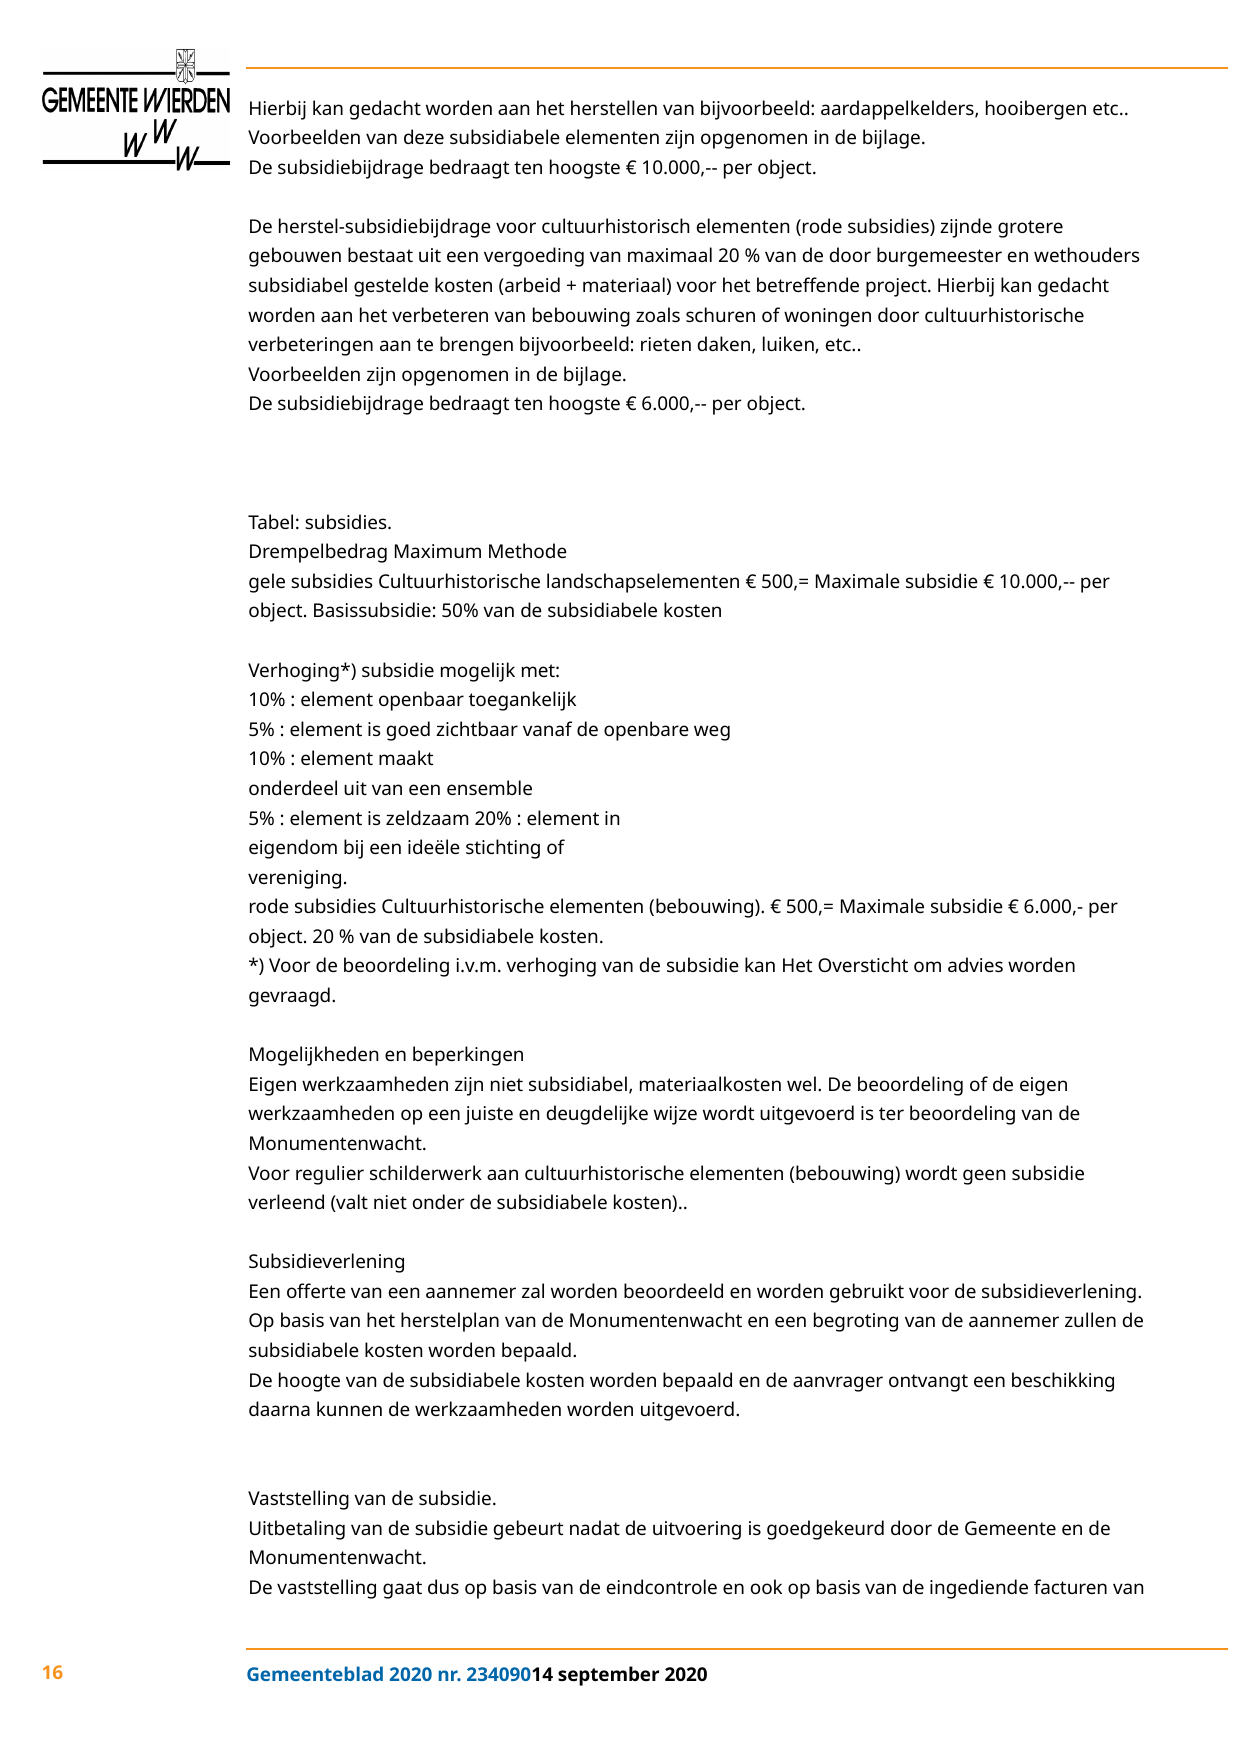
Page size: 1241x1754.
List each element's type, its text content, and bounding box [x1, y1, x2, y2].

text Een offerte van een aannemer zal worden beoordeeld en worden gebruikt voor de subsidieverlening. Op basis van het herstelplan van de Monumentenwacht en een begroting van de aannemer zullen de subsidiabele kosten worden bepaald. [248, 1278, 1152, 1363]
text rode subsidies Cultuurhistorische elementen (bebouwing). € 500,= Maximale subsidie € 6.000,- per object. 20 % van de subsidiabele kosten. [248, 893, 1152, 949]
text gele subsidies Cultuurhistorische landschapselementen € 500,= Maximale subsidie € 10.000,-- per [248, 568, 1152, 594]
text De subsidiebijdrage bedraagt ten hoogste € 10.000,-- per object. [248, 154, 1152, 180]
text De herstel-subsidiebijdrage voor cultuurhistorisch elementen (rode subsidies) zijnde grotere gebouwen bestaat uit een vergoeding van maximaal 20 % van de door burgemeester en wethouders subsidiabel gestelde kosten (arbeid + materiaal) voor het betreffende project. Hierbij kan gedacht worden aan het verbeteren van bebouwing zoals schuren of woningen door cultuurhistorische verbeteringen aan te brengen bijvoorbeeld: rieten daken, luiken, etc.. [248, 213, 1152, 357]
text object. Basissubsidie: 50% van de subsidiabele kosten [248, 598, 1152, 623]
text Voor regulier schilderwerk aan cultuurhistorische elementen (bebouwing) wordt geen subsidie verleend (valt niet onder de subsidiabele kosten).. [248, 1160, 1152, 1215]
text Uitbetaling van de subsidie gebeurt nadat de uitvoering is goedgekeurd door de Gemeente en de Monumentenwacht. [248, 1515, 1152, 1570]
text 10% : element openbaar toegankelijk [248, 686, 1152, 712]
text De vaststelling gaat dus op basis van de eindcontrole en ook op basis van de ingediende facturen van [248, 1574, 1152, 1600]
text Drempelbedrag Maximum Methode [248, 538, 1152, 564]
text vereniging. [248, 864, 1152, 890]
text onderdeel uit van een ensemble [248, 775, 1152, 801]
picture [41, 47, 231, 172]
text De hoogte van de subsidiabele kosten worden bepaald en de aanvrager ontvangt een beschikking daarna kunnen de werkzaamheden worden uitgevoerd. [248, 1367, 1152, 1422]
text 5% : element is goed zichtbaar vanaf de openbare weg [248, 716, 1152, 742]
text 10% : element maakt [248, 746, 1152, 771]
text Eigen werkzaamheden zijn niet subsidiabel, materiaalkosten wel. De beoordeling of de eigen werkzaamheden op een juiste en deugdelijke wijze wordt uitgevoerd is ter beoordeling van de Monumentenwacht. [248, 1071, 1152, 1156]
text Tabel: subsidies. [248, 509, 1152, 535]
text Hierbij kan gedacht worden aan het herstellen van bijvoorbeeld: aardappelkelders, hooibergen etc.. Voorbeelden van deze subsidiabele elementen zijn opgenomen in de bijlage. [248, 95, 1152, 150]
text 5% : element is zeldzaam 20% : element in [248, 805, 1152, 831]
text Vaststelling van de subsidie. [248, 1485, 1152, 1511]
text Voorbeelden zijn opgenomen in de bijlage. [248, 361, 1152, 387]
text Subsidieverlening [248, 1248, 1152, 1274]
text De subsidiebijdrage bedraagt ten hoogste € 6.000,-- per object. [248, 391, 1152, 416]
text Verhoging*) subsidie mogelijk met: [248, 657, 1152, 683]
text Mogelijkheden en beperkingen [248, 1041, 1152, 1067]
text eigendom bij een ideële stichting of [248, 834, 1152, 860]
text *) Voor de beoordeling i.v.m. verhoging van de subsidie kan Het Oversticht om advies worden gevraagd. [248, 953, 1152, 1008]
